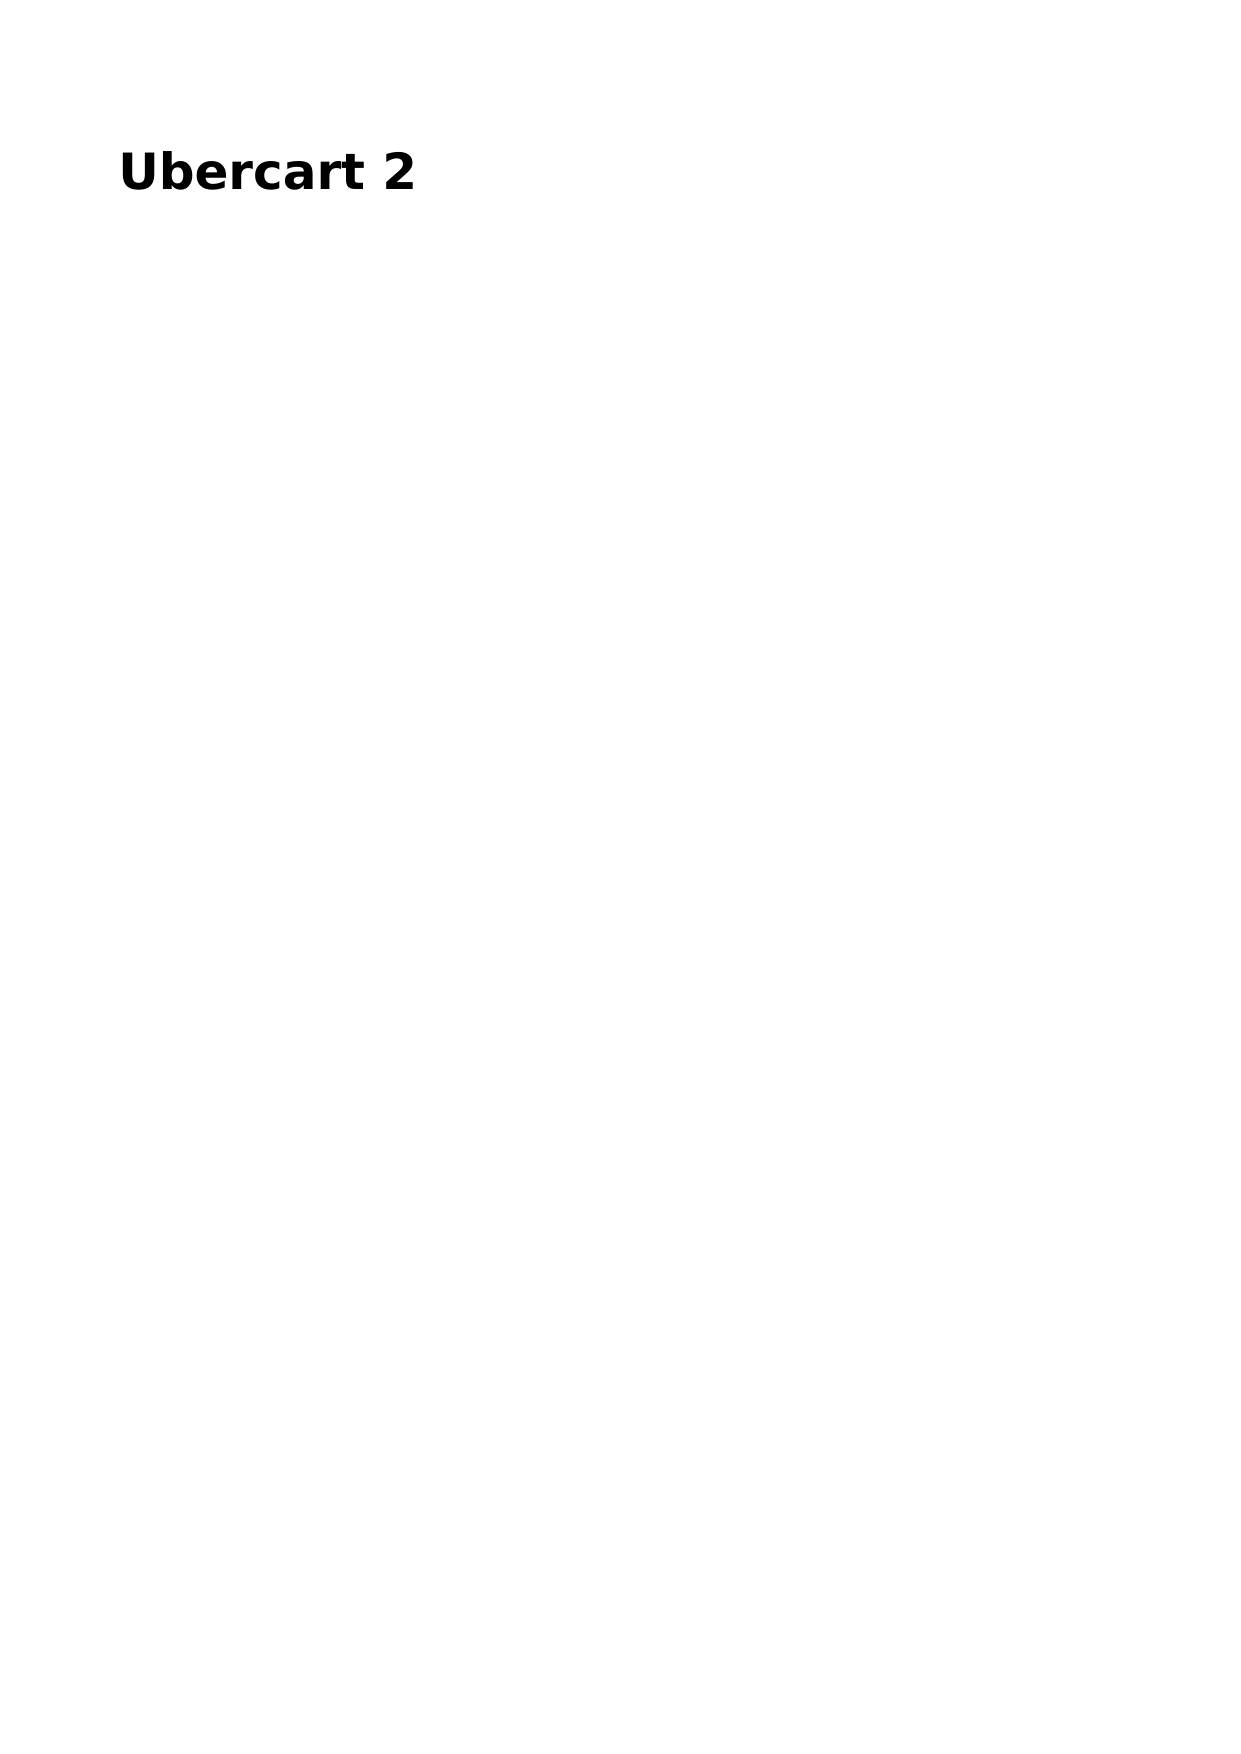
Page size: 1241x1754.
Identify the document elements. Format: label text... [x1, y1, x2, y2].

subtitle Ubercart 2 [118, 143, 1122, 201]
